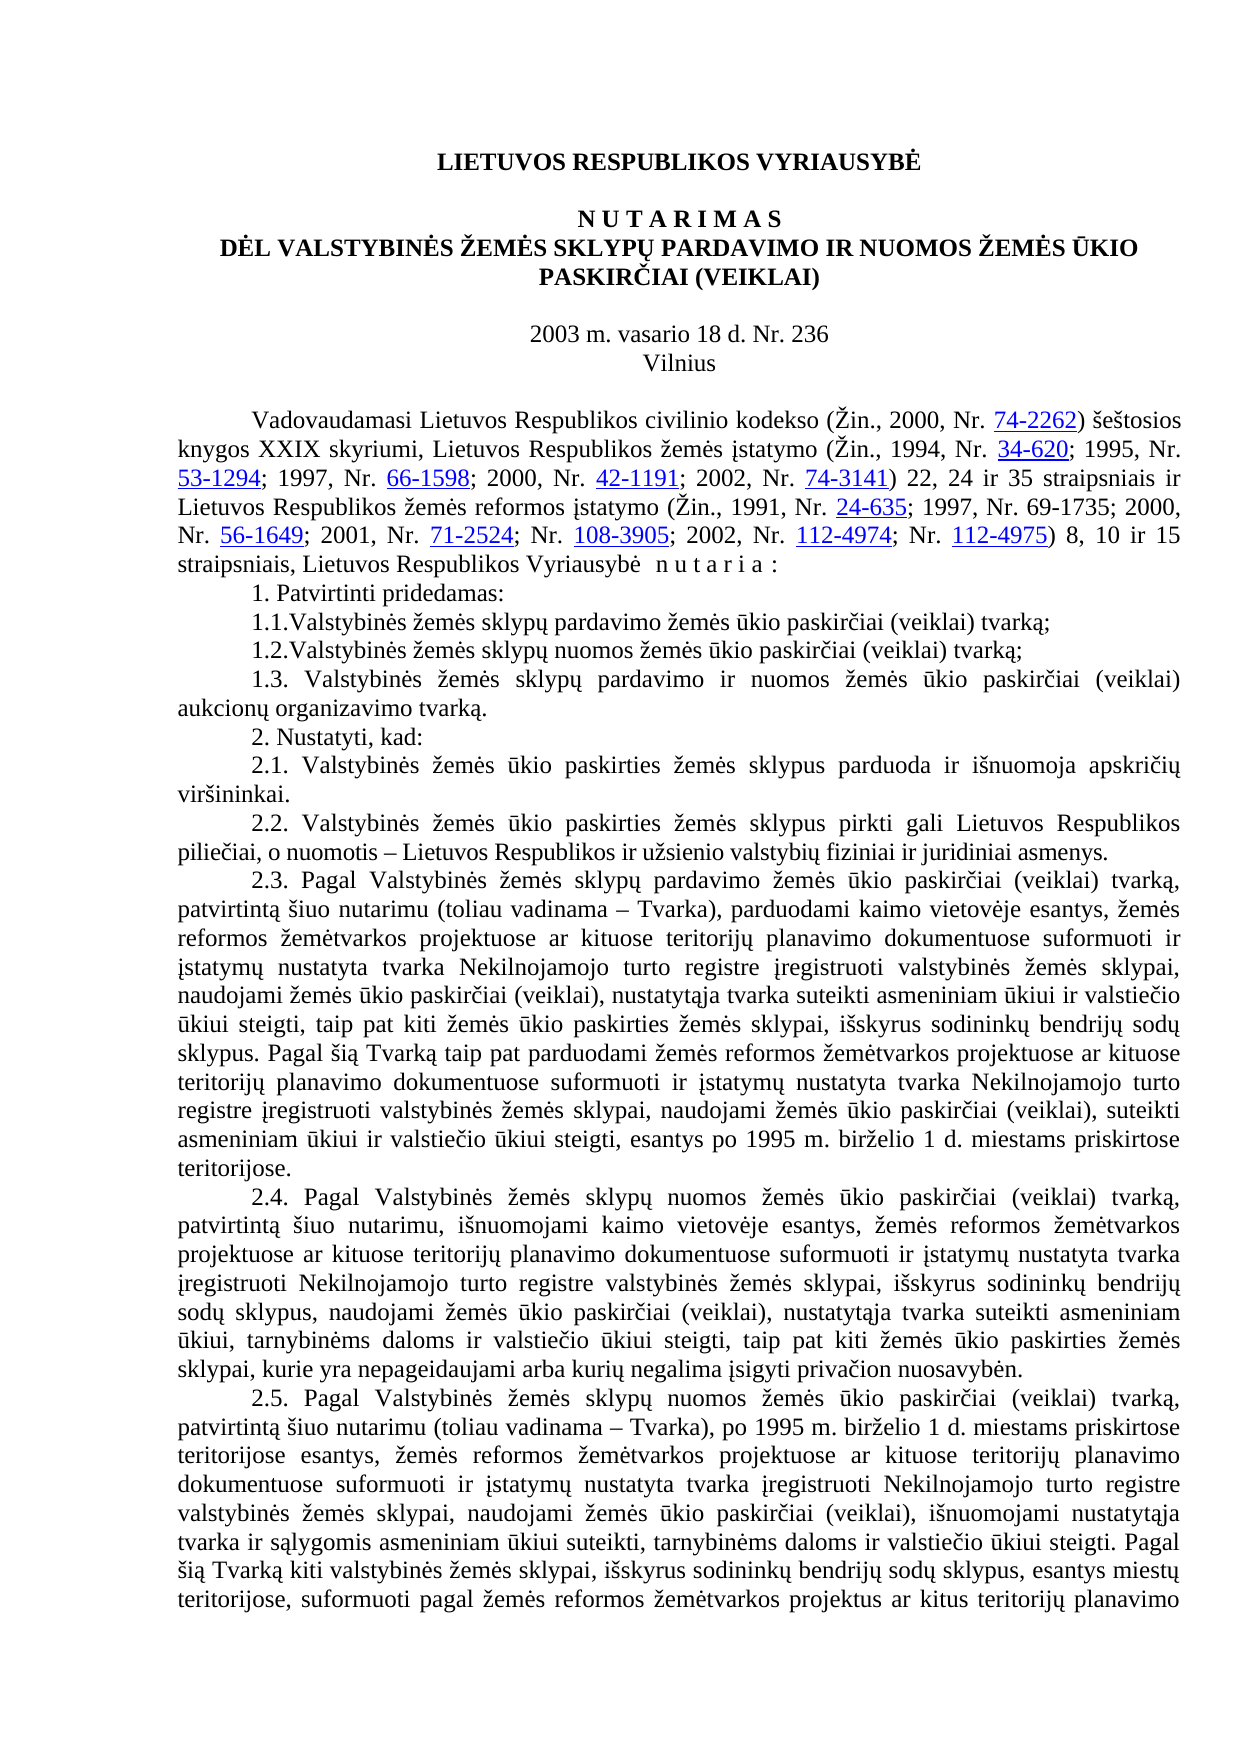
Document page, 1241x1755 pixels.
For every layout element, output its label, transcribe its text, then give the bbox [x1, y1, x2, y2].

text 1.2.Valstybinės žemės sklypų nuomos žemės ūkio paskirčiai (veiklai) tvarką; [177, 636, 1181, 664]
text 2003 m. vasario 18 d. Nr. 236 [177, 319, 1181, 348]
text LIETUVOS RESPUBLIKOS VYRIAUSYBĖ [177, 147, 1181, 176]
text DĖL VALSTYBINĖS ŽEMĖS SKLYPŲ PARDAVIMO IR NUOMOS ŽEMĖS ŪKIO PASKIRČIAI (VEIKLAI) [177, 233, 1181, 291]
text 2.5. Pagal Valstybinės žemės sklypų nuomos žemės ūkio paskirčiai (veiklai) tvarką, patvirtintą šiuo nutarimu (toliau vadinama – Tvarka), po 1995 m. birželio 1 d. miestams priskirtose teritorijose esantys, žemės reformos žemėtvarkos projektuose ar kituose teritorijų planavimo dokumentuose suformuoti ir įstatymų nustatyta tvarka įregistruoti Nekilnojamojo turto registre valstybinės žemės sklypai, naudojami žemės ūkio paskirčiai (veiklai), išnuomojami nustatytąja tvarka ir sąlygomis asmeniniam ūkiui suteikti, tarnybinėms daloms ir valstiečio ūkiui steigti. Pagal šią Tvarką kiti valstybinės žemės sklypai, išskyrus sodininkų bendrijų sodų sklypus, esantys miestų teritorijose, suformuoti pagal žemės reformos žemėtvarkos projektus ar kitus teritorijų planavimo [177, 1383, 1181, 1613]
text Vilnius [177, 348, 1181, 377]
text 2.4. Pagal Valstybinės žemės sklypų nuomos žemės ūkio paskirčiai (veiklai) tvarką, patvirtintą šiuo nutarimu, išnuomojami kaimo vietovėje esantys, žemės reformos žemėtvarkos projektuose ar kituose teritorijų planavimo dokumentuose suformuoti ir įstatymų nustatyta tvarka įregistruoti Nekilnojamojo turto registre valstybinės žemės sklypai, išskyrus sodininkų bendrijų sodų sklypus, naudojami žemės ūkio paskirčiai (veiklai), nustatytąja tvarka suteikti asmeniniam ūkiui, tarnybinėms daloms ir valstiečio ūkiui steigti, taip pat kiti žemės ūkio paskirties žemės sklypai, kurie yra nepageidaujami arba kurių negalima įsigyti privačion nuosavybėn. [177, 1182, 1181, 1383]
text 1.3. Valstybinės žemės sklypų pardavimo ir nuomos žemės ūkio paskirčiai (veiklai) aukcionų organizavimo tvarką. [177, 664, 1181, 722]
text Vadovaudamasi Lietuvos Respublikos civilinio kodekso (Žin., 2000, Nr. 74-2262) šeštosios knygos XXIX skyriumi, Lietuvos Respublikos žemės įstatymo (Žin., 1994, Nr. 34-620; 1995, Nr. 53-1294; 1997, Nr. 66-1598; 2000, Nr. 42-1191; 2002, Nr. 74-3141) 22, 24 ir 35 straipsniais ir Lietuvos Respublikos žemės reformos įstatymo (Žin., 1991, Nr. 24-635; 1997, Nr. 69-1735; 2000, Nr. 56-1649; 2001, Nr. 71-2524; Nr. 108-3905; 2002, Nr. 112-4974; Nr. 112-4975) 8, 10 ir 15 straipsniais, Lietuvos Respublikos Vyriausybė nutaria: [177, 406, 1181, 578]
text 1. Patvirtinti pridedamas: [177, 578, 1181, 607]
text 1.1.Valstybinės žemės sklypų pardavimo žemės ūkio paskirčiai (veiklai) tvarką; [177, 607, 1181, 636]
text 2.1. Valstybinės žemės ūkio paskirties žemės sklypus parduoda ir išnuomoja apskričių viršininkai. [177, 751, 1181, 808]
text 2. Nustatyti, kad: [177, 722, 1181, 751]
text 2.3. Pagal Valstybinės žemės sklypų pardavimo žemės ūkio paskirčiai (veiklai) tvarką, patvirtintą šiuo nutarimu (toliau vadinama – Tvarka), parduodami kaimo vietovėje esantys, žemės reformos žemėtvarkos projektuose ar kituose teritorijų planavimo dokumentuose suformuoti ir įstatymų nustatyta tvarka Nekilnojamojo turto registre įregistruoti valstybinės žemės sklypai, naudojami žemės ūkio paskirčiai (veiklai), nustatytąja tvarka suteikti asmeniniam ūkiui ir valstiečio ūkiui steigti, taip pat kiti žemės ūkio paskirties žemės sklypai, išskyrus sodininkų bendrijų sodų sklypus. Pagal šią Tvarką taip pat parduodami žemės reformos žemėtvarkos projektuose ar kituose teritorijų planavimo dokumentuose suformuoti ir įstatymų nustatyta tvarka Nekilnojamojo turto registre įregistruoti valstybinės žemės sklypai, naudojami žemės ūkio paskirčiai (veiklai), suteikti asmeniniam ūkiui ir valstiečio ūkiui steigti, esantys po 1995 m. birželio 1 d. miestams priskirtose teritorijose. [177, 866, 1181, 1182]
text N U T A R I M A S [177, 204, 1181, 233]
text 2.2. Valstybinės žemės ūkio paskirties žemės sklypus pirkti gali Lietuvos Respublikos piliečiai, o nuomotis – Lietuvos Respublikos ir užsienio valstybių fiziniai ir juridiniai asmenys. [177, 808, 1181, 866]
